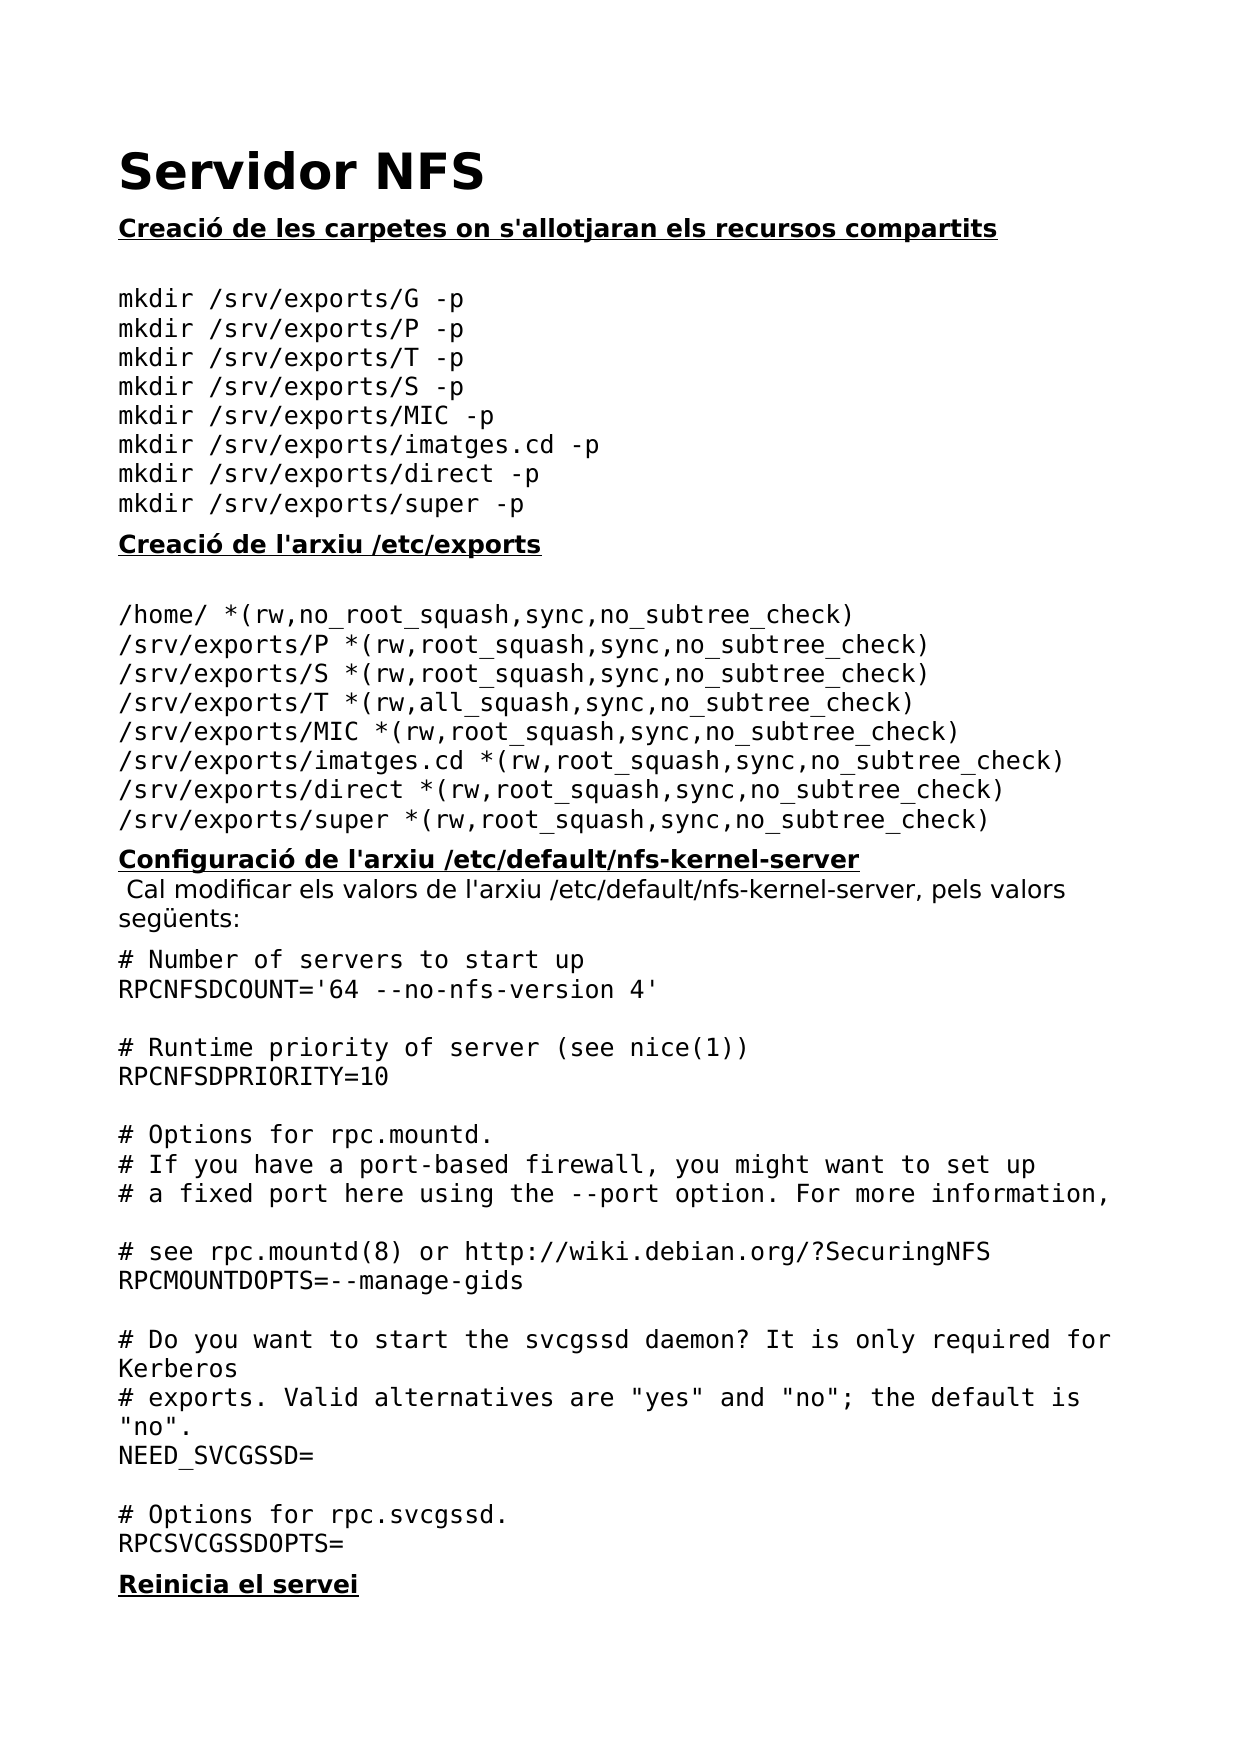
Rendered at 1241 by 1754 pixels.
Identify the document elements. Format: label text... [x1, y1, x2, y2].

text mkdir /srv/exports/G -p mkdir /srv/exports/P -p mkdir /srv/exports/T -p mkdir /srv/exports/S -p mkdir /srv/exports/MIC -p mkdir /srv/exports/imatges.cd -p mkdir /srv/exports/direct -p mkdir /srv/exports/super -p [118, 285, 1122, 518]
text Reinicia el servei [118, 1570, 1122, 1628]
text Creació de les carpetes on s'allotjaran els recursos compartits [118, 214, 1122, 272]
text Creació de l'arxiu /etc/exports [118, 530, 1122, 588]
subtitle Servidor NFS [118, 143, 1122, 201]
text # Number of servers to start up RPCNFSDCOUNT='64 --no-nfs-version 4' # Runtime priority of server (see nice(1)) RPCNFSDPRIORITY=10 # Options for rpc.mountd. # If you have a port-based firewall, you might want to set up # a fixed port here using the --port option. For more information, # see rpc.mountd(8) or http://wiki.debian.org/?SecuringNFS RPCMOUNTDOPTS=--manage-gids # Do you want to start the svcgssd daemon? It is only required for Kerberos # exports. Valid alternatives are "yes" and "no"; the default is "no". NEED_SVCGSSD= # Options for rpc.svcgssd. RPCSVCGSSDOPTS= [118, 946, 1122, 1558]
text Configuració de l'arxiu /etc/default/nfs-kernel-server Cal modificar els valors de l'arxiu /etc/default/nfs-kernel-server, pels valors següents: [118, 846, 1122, 933]
text /home/ *(rw,no_root_squash,sync,no_subtree_check) /srv/exports/P *(rw,root_squash,sync,no_subtree_check) /srv/exports/S *(rw,root_squash,sync,no_subtree_check) /srv/exports/T *(rw,all_squash,sync,no_subtree_check) /srv/exports/MIC *(rw,root_squash,sync,no_subtree_check) /srv/exports/imatges.cd *(rw,root_squash,sync,no_subtree_check) /srv/exports/direct *(rw,root_squash,sync,no_subtree_check) /srv/exports/super *(rw,root_squash,sync,no_subtree_check) [118, 601, 1122, 834]
